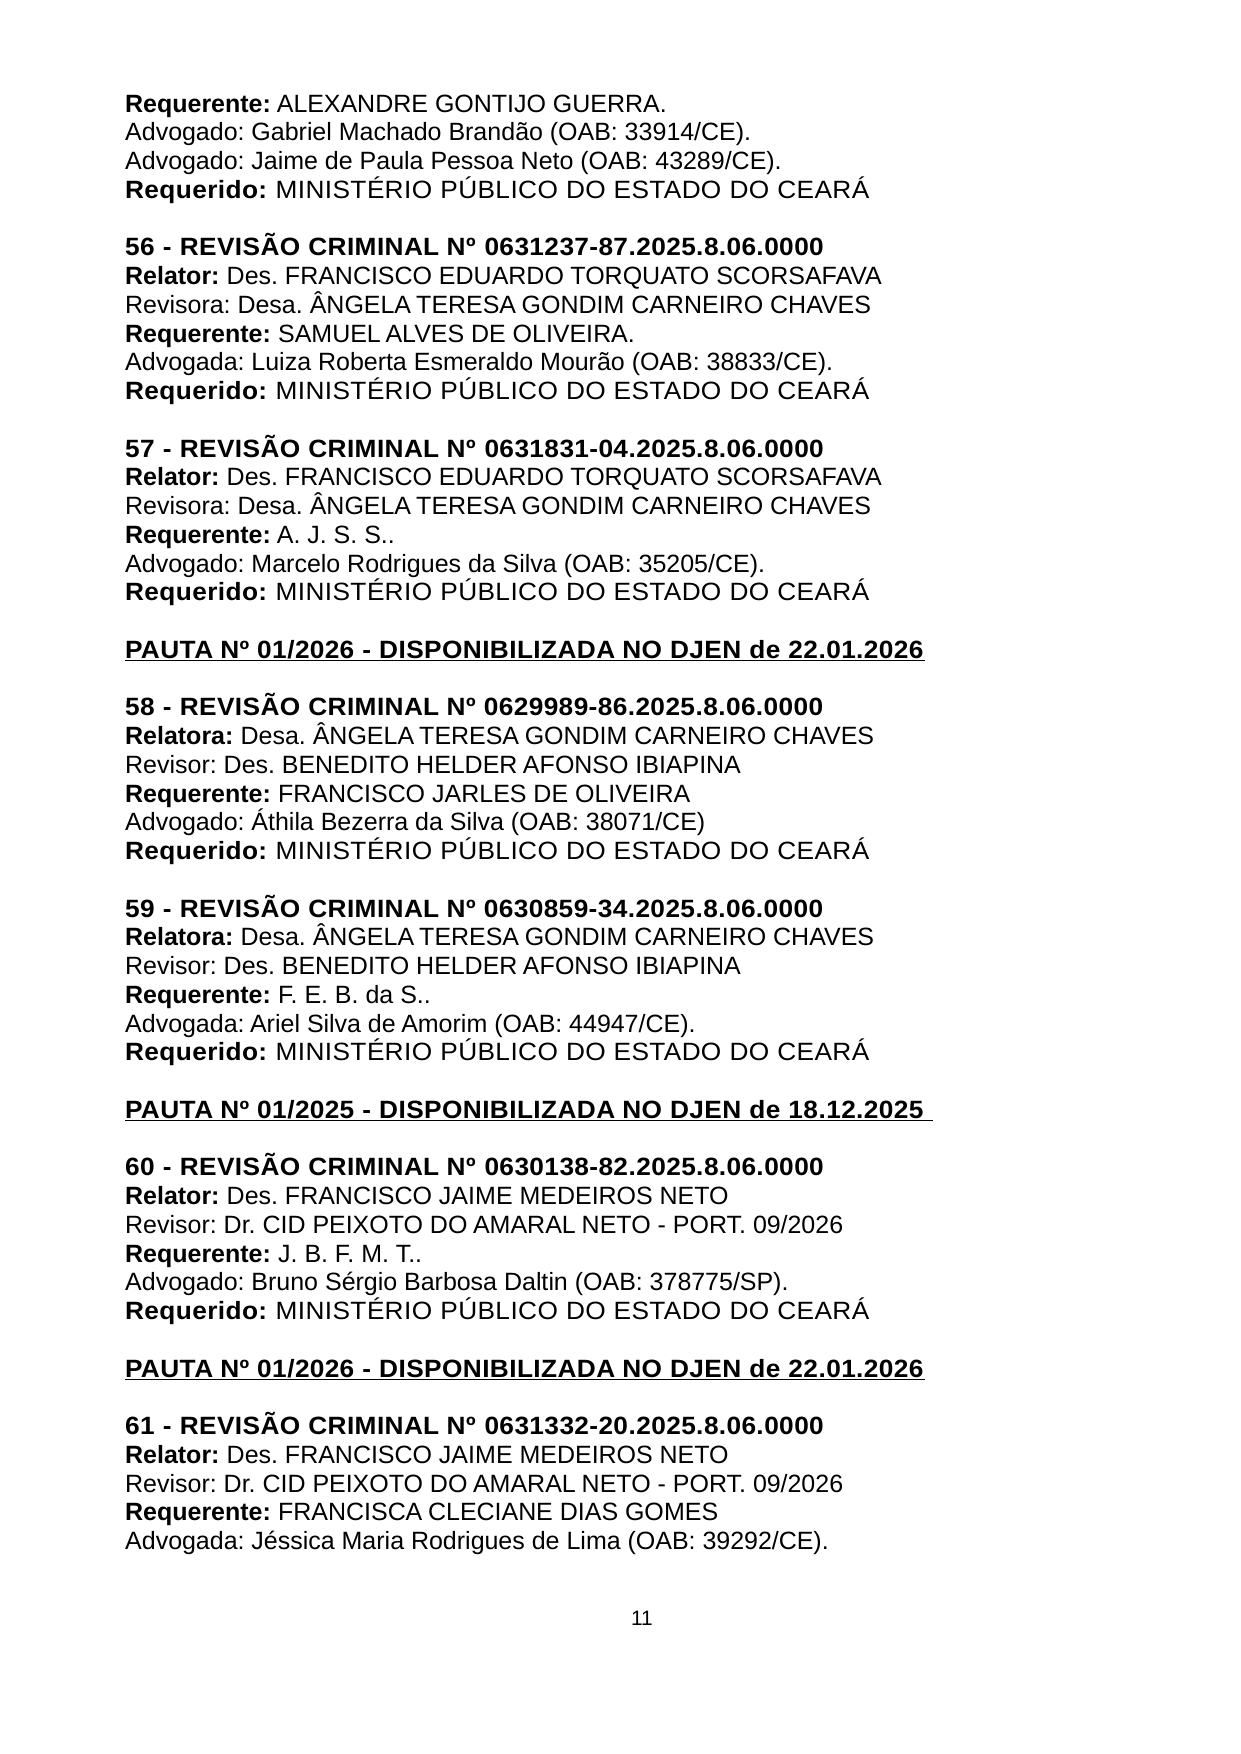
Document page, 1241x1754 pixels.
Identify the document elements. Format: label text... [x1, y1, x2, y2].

text Requerente: FRANCISCA CLECIANE DIAS GOMES [125, 1497, 1158, 1526]
text Advogado: Marcelo Rodrigues da Silva (OAB: 35205/CE). [125, 549, 1158, 577]
text 57 - REVISÃO CRIMINAL Nº 0631831-04.2025.8.06.0000 [125, 434, 1158, 462]
text Advogado: Gabriel Machado Brandão (OAB: 33914/CE). [125, 117, 1158, 146]
text Requerente: F. E. B. da S.. [125, 980, 1158, 1009]
text 59 - REVISÃO CRIMINAL Nº 0630859-34.2025.8.06.0000 [125, 894, 1158, 922]
text Revisora: Desa. ÂNGELA TERESA GONDIM CARNEIRO CHAVES [125, 491, 1158, 520]
text Advogado: Jaime de Paula Pessoa Neto (OAB: 43289/CE). [125, 146, 1158, 175]
text Requerido: MINISTÉRIO PÚBLICO DO ESTADO DO CEARÁ [125, 577, 1158, 606]
text Advogado: Áthila Bezerra da Silva (OAB: 38071/CE) [125, 807, 1158, 836]
text Revisora: Desa. ÂNGELA TERESA GONDIM CARNEIRO CHAVES [125, 290, 1158, 319]
text Revisor: Dr. CID PEIXOTO DO AMARAL NETO - PORT. 09/2026 [125, 1469, 1158, 1497]
text Requerente: J. B. F. M. T.. [125, 1239, 1158, 1267]
text Requerente: SAMUEL ALVES DE OLIVEIRA. [125, 319, 1158, 347]
text Advogado: Bruno Sérgio Barbosa Daltin (OAB: 378775/SP). [125, 1267, 1158, 1296]
text Revisor: Des. BENEDITO HELDER AFONSO IBIAPINA [125, 951, 1158, 980]
text Requerido: MINISTÉRIO PÚBLICO DO ESTADO DO CEARÁ [125, 1037, 1158, 1066]
text Relator: Des. FRANCISCO EDUARDO TORQUATO SCORSAFAVA [125, 261, 1158, 290]
text Requerido: MINISTÉRIO PÚBLICO DO ESTADO DO CEARÁ [125, 836, 1158, 865]
text Requerido: MINISTÉRIO PÚBLICO DO ESTADO DO CEARÁ [125, 175, 1158, 204]
text Advogada: Ariel Silva de Amorim (OAB: 44947/CE). [125, 1009, 1158, 1037]
text Relatora: Desa. ÂNGELA TERESA GONDIM CARNEIRO CHAVES [125, 721, 1158, 750]
text Requerente: ALEXANDRE GONTIJO GUERRA. [125, 89, 1158, 117]
text 61 - REVISÃO CRIMINAL Nº 0631332-20.2025.8.06.0000 [125, 1411, 1158, 1440]
text 60 - REVISÃO CRIMINAL Nº 0630138-82.2025.8.06.0000 [125, 1152, 1158, 1181]
text PAUTA Nº 01/2026 - DISPONIBILIZADA NO DJEN de 22.01.2026 [125, 1354, 1158, 1382]
text Requerente: A. J. S. S.. [125, 520, 1158, 549]
text Revisor: Dr. CID PEIXOTO DO AMARAL NETO - PORT. 09/2026 [125, 1210, 1158, 1239]
text Requerido: MINISTÉRIO PÚBLICO DO ESTADO DO CEARÁ [125, 376, 1158, 405]
text PAUTA Nº 01/2026 - DISPONIBILIZADA NO DJEN de 22.01.2026 [125, 635, 1158, 664]
text Requerente: FRANCISCO JARLES DE OLIVEIRA [125, 779, 1158, 807]
text PAUTA Nº 01/2025 - DISPONIBILIZADA NO DJEN de 18.12.2025 [125, 1095, 1158, 1124]
text Requerido: MINISTÉRIO PÚBLICO DO ESTADO DO CEARÁ [125, 1296, 1158, 1325]
text 56 - REVISÃO CRIMINAL Nº 0631237-87.2025.8.06.0000 [125, 232, 1158, 261]
text 58 - REVISÃO CRIMINAL Nº 0629989-86.2025.8.06.0000 [125, 692, 1158, 721]
text Relatora: Desa. ÂNGELA TERESA GONDIM CARNEIRO CHAVES [125, 922, 1158, 951]
text Relator: Des. FRANCISCO JAIME MEDEIROS NETO [125, 1181, 1158, 1210]
text Advogada: Jéssica Maria Rodrigues de Lima (OAB: 39292/CE). [125, 1526, 1158, 1555]
text Relator: Des. FRANCISCO JAIME MEDEIROS NETO [125, 1440, 1158, 1469]
text Relator: Des. FRANCISCO EDUARDO TORQUATO SCORSAFAVA [125, 462, 1158, 491]
text Revisor: Des. BENEDITO HELDER AFONSO IBIAPINA [125, 750, 1158, 779]
text Advogada: Luiza Roberta Esmeraldo Mourão (OAB: 38833/CE). [125, 347, 1158, 376]
